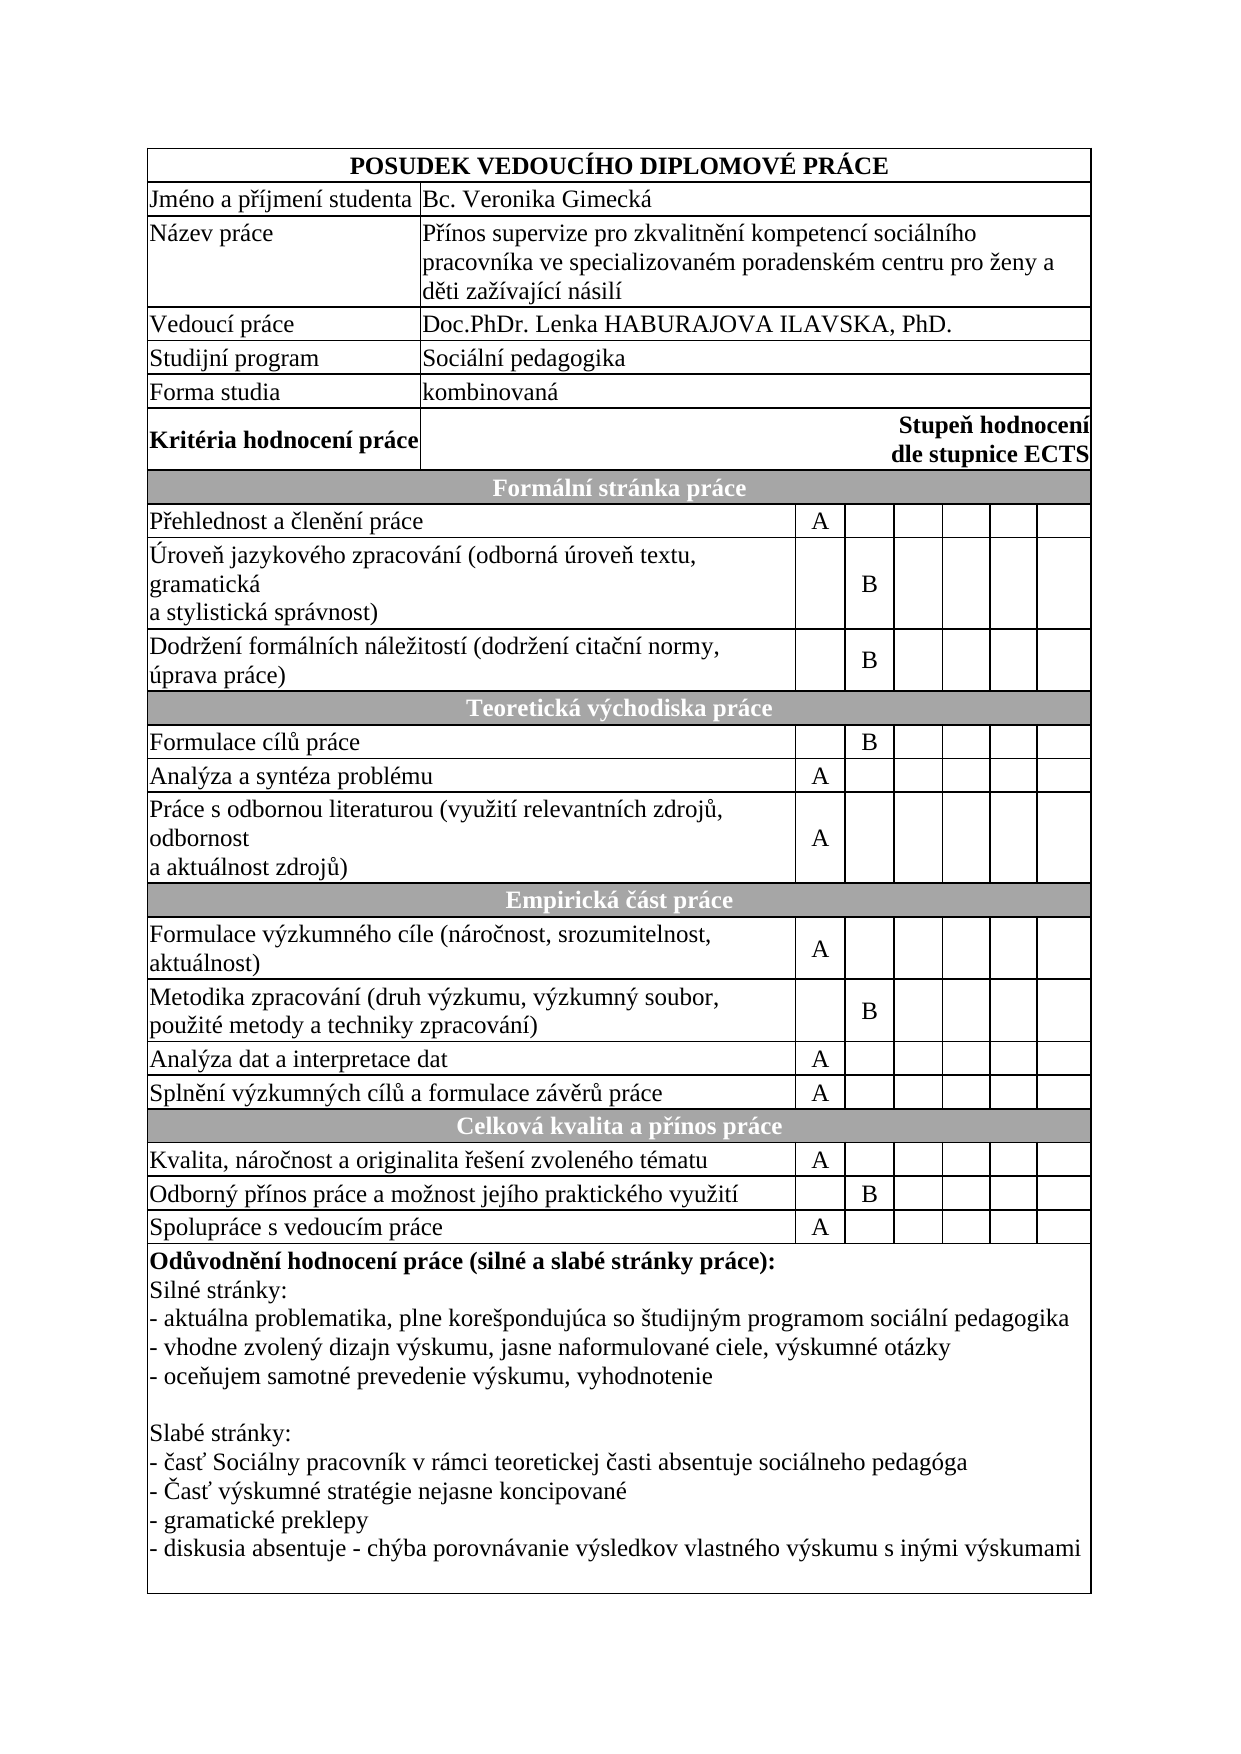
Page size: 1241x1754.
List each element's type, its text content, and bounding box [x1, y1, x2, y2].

table_cell B [846, 726, 893, 757]
table_cell [943, 980, 989, 1041]
table_cell [943, 918, 989, 978]
table_cell Odůvodnění hodnocení práce (silné a slabé stránky práce): Silné stránky: - aktuálna problematika, plne korešpondujúca so študijným programom sociální pedagogika - vhodne zvolený dizajn výskumu, jasne naformulované ciele, výskumné otázky - oceňujem samotné prevedenie výskumu, vyhodnotenie Slabé stránky: - časť Sociálny pracovník v rámci teoretickej časti absentuje sociálneho pedagóga - Časť výskumné stratégie nejasne koncipované - gramatické preklepy - diskusia absentuje - chýba porovnávanie výsledkov vlastného výskumu s inými výskumami [148, 1244, 1090, 1592]
table_cell [895, 726, 942, 757]
table_cell Celková kvalita a přínos práce [148, 1110, 1090, 1142]
table_cell [846, 1042, 893, 1074]
table_cell [1038, 630, 1090, 690]
table_cell [895, 793, 942, 882]
table_cell [1038, 759, 1090, 791]
table_cell Stupeň hodnocení dle stupnice ECTS [421, 409, 1090, 469]
table_cell [846, 1076, 893, 1108]
table_cell [991, 630, 1036, 690]
table_cell [1038, 1143, 1090, 1175]
table_cell [943, 759, 989, 791]
table_cell B [846, 630, 893, 690]
table_cell [943, 726, 989, 757]
table_cell Přehlednost a členění práce [148, 505, 795, 537]
table_cell [991, 1143, 1036, 1175]
table_cell Empirická část práce [148, 884, 1090, 916]
table_cell B [846, 538, 893, 628]
table_cell Sociální pedagogika [421, 341, 1090, 373]
table_cell [796, 538, 844, 628]
table_cell [1038, 918, 1090, 978]
table_cell A [796, 1076, 844, 1108]
table_cell [1038, 980, 1090, 1041]
table_cell [943, 538, 989, 628]
table_cell [846, 1143, 893, 1175]
table_cell [846, 1211, 893, 1243]
table_cell Práce s odbornou literaturou (využití relevantních zdrojů, odbornost a aktuálnost zdrojů) [148, 793, 795, 882]
table_cell [846, 759, 893, 791]
table_cell [895, 1076, 942, 1108]
table_cell [1038, 538, 1090, 628]
table_cell [991, 505, 1036, 537]
table_cell [846, 505, 893, 537]
table_cell [991, 538, 1036, 628]
table_cell [1038, 1042, 1090, 1074]
table_cell Jméno a příjmení studenta [148, 183, 420, 215]
table_cell [1038, 1076, 1090, 1108]
table_cell [895, 538, 942, 628]
table_cell [895, 505, 942, 537]
table_cell A [796, 1211, 844, 1243]
table_cell [991, 918, 1036, 978]
table_cell [895, 918, 942, 978]
table_cell Formulace cílů práce [148, 726, 795, 757]
table_cell [1038, 793, 1090, 882]
table_cell [1038, 1211, 1090, 1243]
table_cell B [846, 1177, 893, 1209]
table_cell Studijní program [148, 341, 420, 373]
table_cell A [796, 759, 844, 791]
table_cell A [796, 918, 844, 978]
table_cell [991, 1211, 1036, 1243]
table_cell Úroveň jazykového zpracování (odborná úroveň textu, gramatická a stylistická správnost) [148, 538, 795, 628]
table_cell [895, 1211, 942, 1243]
table_cell Přínos supervize pro zkvalitnění kompetencí sociálního pracovníka ve specializovaném poradenském centru pro ženy a děti zažívající násilí [421, 217, 1090, 306]
table_cell Odborný přínos práce a možnost jejího praktického využití [148, 1177, 795, 1209]
table_cell [991, 726, 1036, 757]
table_cell [991, 980, 1036, 1041]
table_cell Vedoucí práce [148, 308, 420, 340]
table_cell Splnění výzkumných cílů a formulace závěrů práce [148, 1076, 795, 1108]
table_cell [895, 980, 942, 1041]
table_cell Formální stránka práce [148, 471, 1090, 503]
table_cell [1038, 505, 1090, 537]
table_cell [846, 918, 893, 978]
table_cell Dodržení formálních náležitostí (dodržení citační normy, úprava práce) [148, 630, 795, 690]
table_cell [796, 1177, 844, 1209]
table_cell [991, 1177, 1036, 1209]
table_cell A [796, 505, 844, 537]
table_cell [796, 726, 844, 757]
table_cell Teoretická východiska práce [148, 692, 1090, 724]
table_cell B [846, 980, 893, 1041]
table_cell A [796, 793, 844, 882]
table_cell [895, 1042, 942, 1074]
table_cell Metodika zpracování (druh výzkumu, výzkumný soubor, použité metody a techniky zpracování) [148, 980, 795, 1041]
table_cell [1038, 1177, 1090, 1209]
table_cell [846, 793, 893, 882]
table_cell [943, 793, 989, 882]
table_cell kombinovaná [421, 375, 1090, 407]
table_cell [991, 1042, 1036, 1074]
table_cell Bc. Veronika Gimecká [421, 183, 1090, 215]
table_cell A [796, 1143, 844, 1175]
table_cell [943, 505, 989, 537]
table_cell [796, 980, 844, 1041]
table_cell [943, 1143, 989, 1175]
table_header POSUDEK VEDOUCÍHO DIPLOMOVÉ PRÁCE [148, 149, 1090, 181]
table_cell Kvalita, náročnost a originalita řešení zvoleného tématu [148, 1143, 795, 1175]
table_cell Forma studia [148, 375, 420, 407]
table_cell Analýza dat a interpretace dat [148, 1042, 795, 1074]
table_cell Formulace výzkumného cíle (náročnost, srozumitelnost, aktuálnost) [148, 918, 795, 978]
table_cell [943, 630, 989, 690]
table_cell [991, 1076, 1036, 1108]
table_cell [943, 1211, 989, 1243]
table_cell Doc.PhDr. Lenka HABURAJOVA ILAVSKA, PhD. [421, 308, 1090, 340]
table_cell [895, 1177, 942, 1209]
table_cell Analýza a syntéza problému [148, 759, 795, 791]
table_cell A [796, 1042, 844, 1074]
table_cell [796, 630, 844, 690]
table_cell Spolupráce s vedoucím práce [148, 1211, 795, 1243]
table_cell Název práce [148, 217, 420, 306]
table_cell [943, 1076, 989, 1108]
table_cell [991, 759, 1036, 791]
table_cell [943, 1177, 989, 1209]
table_cell [895, 1143, 942, 1175]
table_cell [943, 1042, 989, 1074]
table_cell [895, 630, 942, 690]
table_cell [991, 793, 1036, 882]
table_cell [895, 759, 942, 791]
table_cell Kritéria hodnocení práce [148, 409, 420, 469]
table_cell [1038, 726, 1090, 757]
